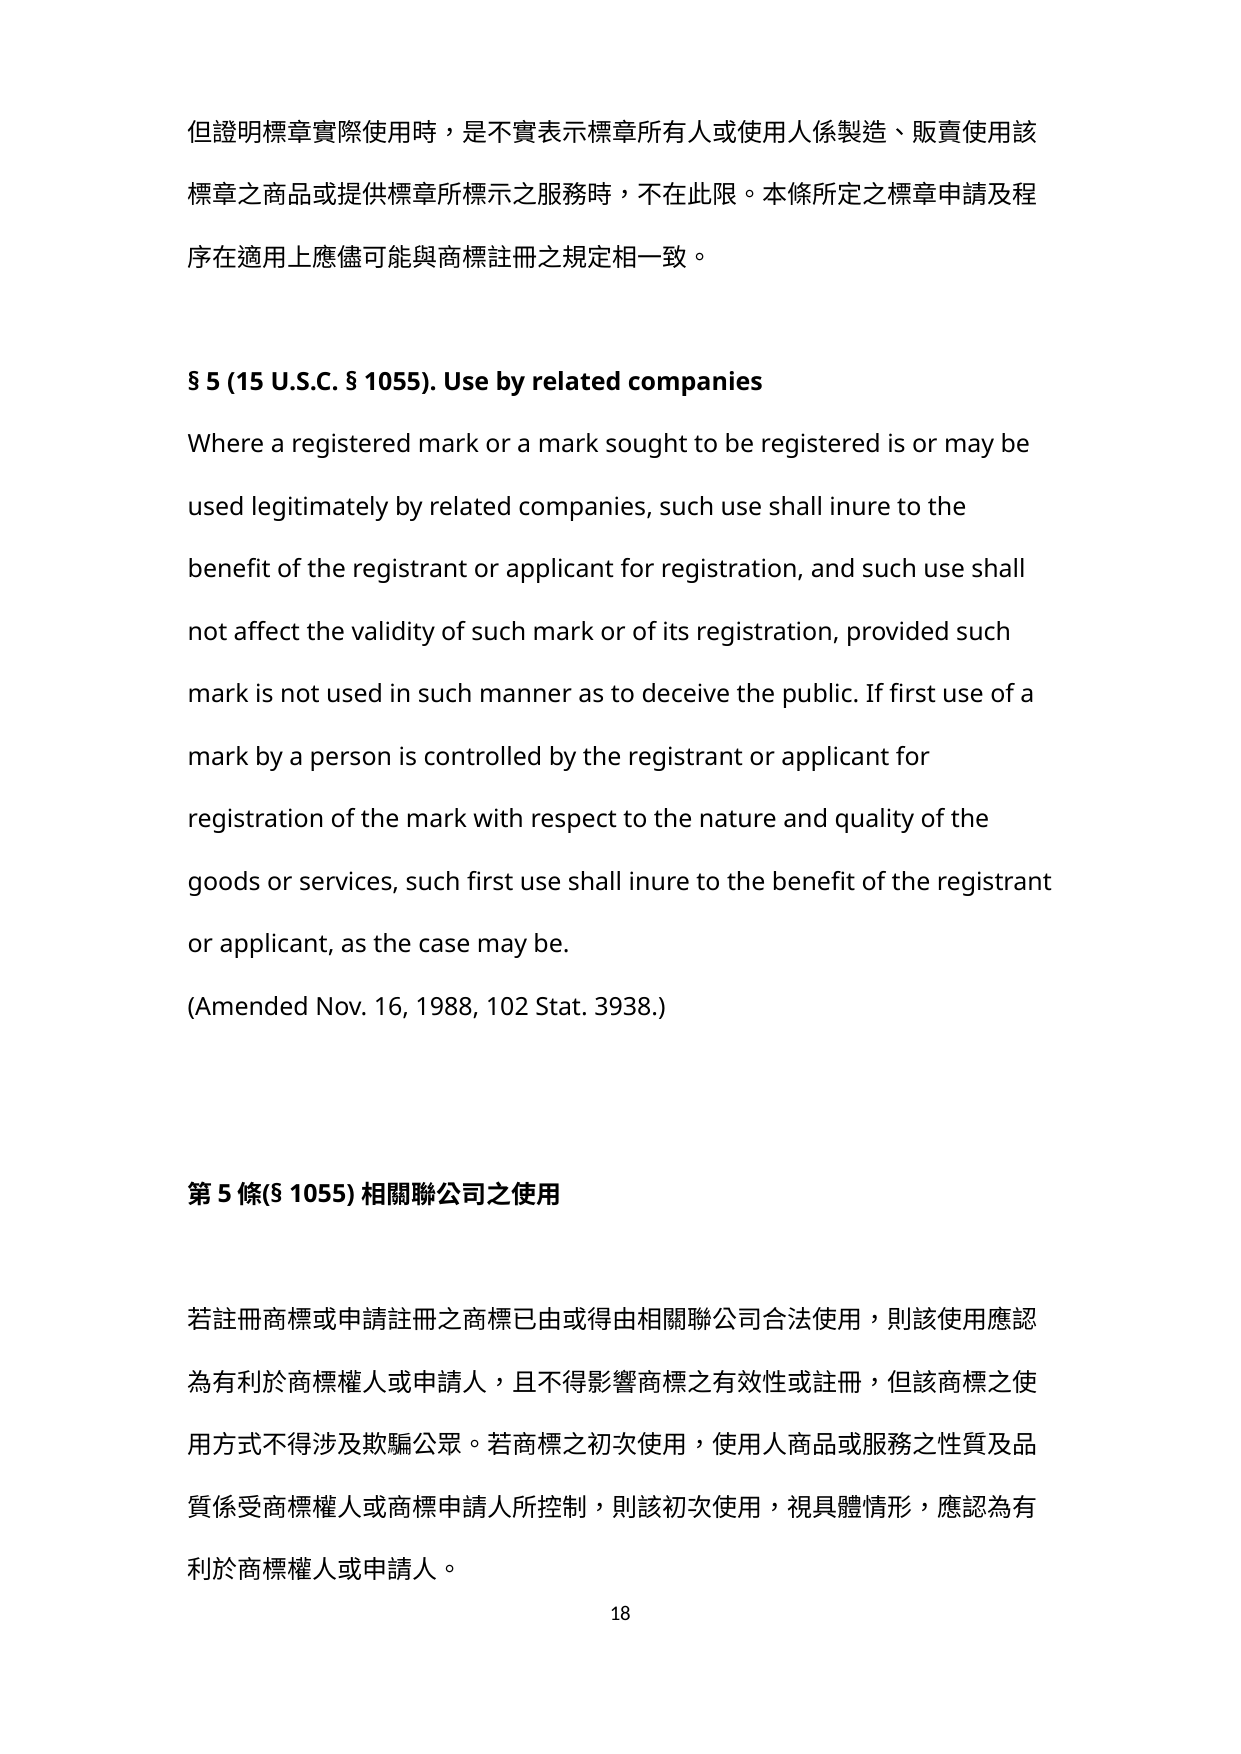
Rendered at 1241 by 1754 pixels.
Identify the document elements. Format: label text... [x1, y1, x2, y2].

text § 5 (15 U.S.C. § 1055). Use by related companies [187, 339, 1053, 401]
text 第5條(§ 1055) 相關聯公司之使用 [187, 1151, 1053, 1214]
text 團體標章和證明標章，包含產地證明標章，於適當範圍內，得適用有關商標註冊之規定，其依本法予以註冊之方式及效力與商標相同。即使不具有工商營業所，若自然人、國家、州、自治市及類似機構，對於欲註冊標章的使用得行使合法控制權者，均得申請註冊。且標章經註冊後，應賦予其等同於商標之保護，但證明標章實際使用時，是不實表示標章所有人或使用人係製造、販賣使用該標章之商品或提供標章所標示之服務時，不在此限。本條所定之標章申請及程序在適用上應儘可能與商標註冊之規定相一致。 [187, 89, 1053, 276]
text 若註冊商標或申請註冊之商標已由或得由相關聯公司合法使用，則該使用應認為有利於商標權人或申請人，且不得影響商標之有效性或註冊，但該商標之使用方式不得涉及欺騙公眾。若商標之初次使用，使用人商品或服務之性質及品質係受商標權人或商標申請人所控制，則該初次使用，視具體情形，應認為有利於商標權人或申請人。 [187, 1276, 1053, 1589]
text Where a registered mark or a mark sought to be registered is or may be used legitimately by related companies, such use shall inure to the benefit of the registrant or applicant for registration, and such use shall not affect the validity of such mark or of its registration, provided such mark is not used in such manner as to deceive the public. If first use of a mark by a person is controlled by the registrant or applicant for registration of the mark with respect to the nature and quality of the goods or services, such first use shall inure to the benefit of the registrant or applicant, as the case may be. [187, 401, 1053, 964]
text (Amended Nov. 16, 1988, 102 Stat. 3938.) [187, 964, 1053, 1026]
